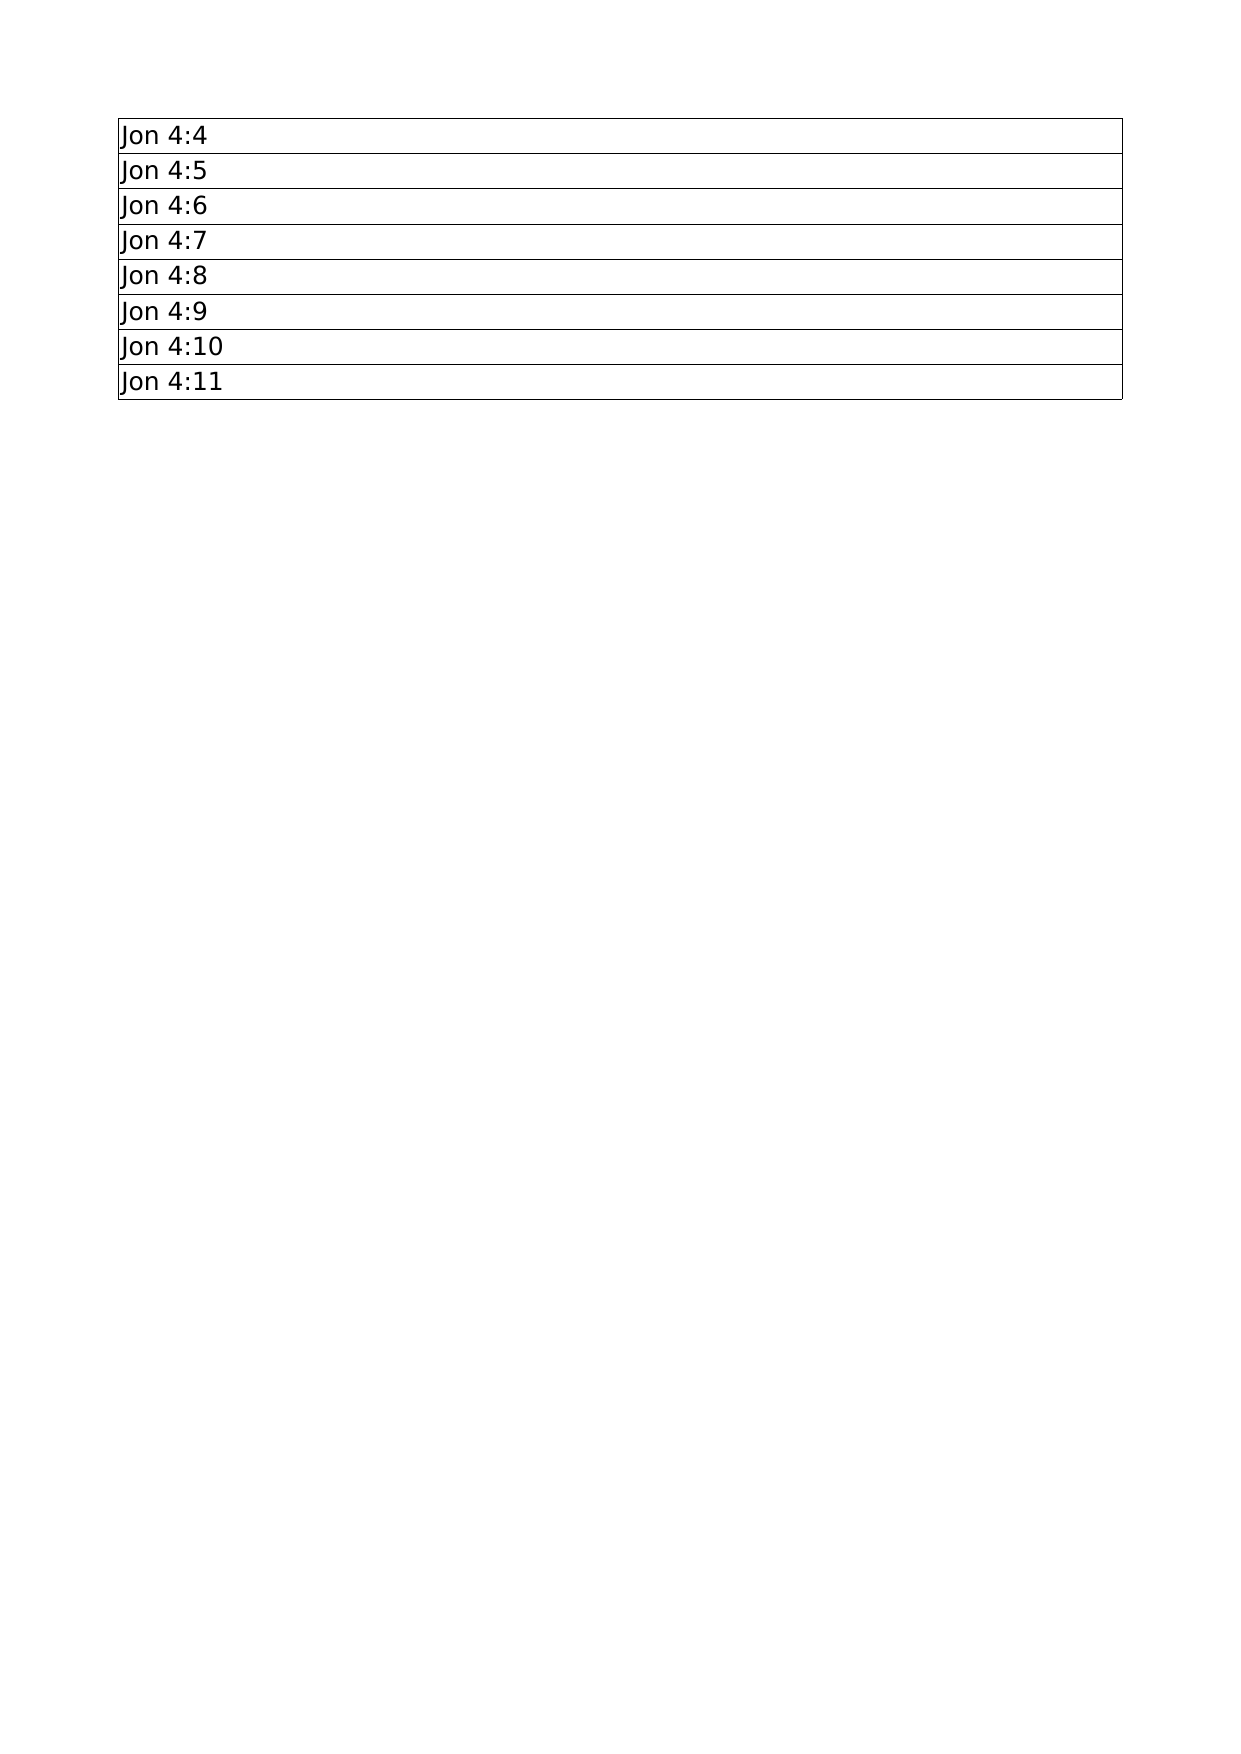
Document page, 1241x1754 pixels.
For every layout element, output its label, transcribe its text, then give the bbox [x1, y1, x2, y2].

table_cell Jon 4:8 [119, 260, 1122, 294]
table_cell Jon 4:7 [119, 225, 1122, 258]
table_cell Jon 4:9 [119, 295, 1122, 329]
table_cell Jon 4:11 [119, 365, 1122, 399]
table_cell Jon 4:5 [119, 154, 1122, 188]
table_cell Jon 4:6 [119, 189, 1122, 223]
table_cell Jon 4:10 [119, 330, 1122, 364]
table_cell Jon 4:4 [119, 119, 1122, 153]
